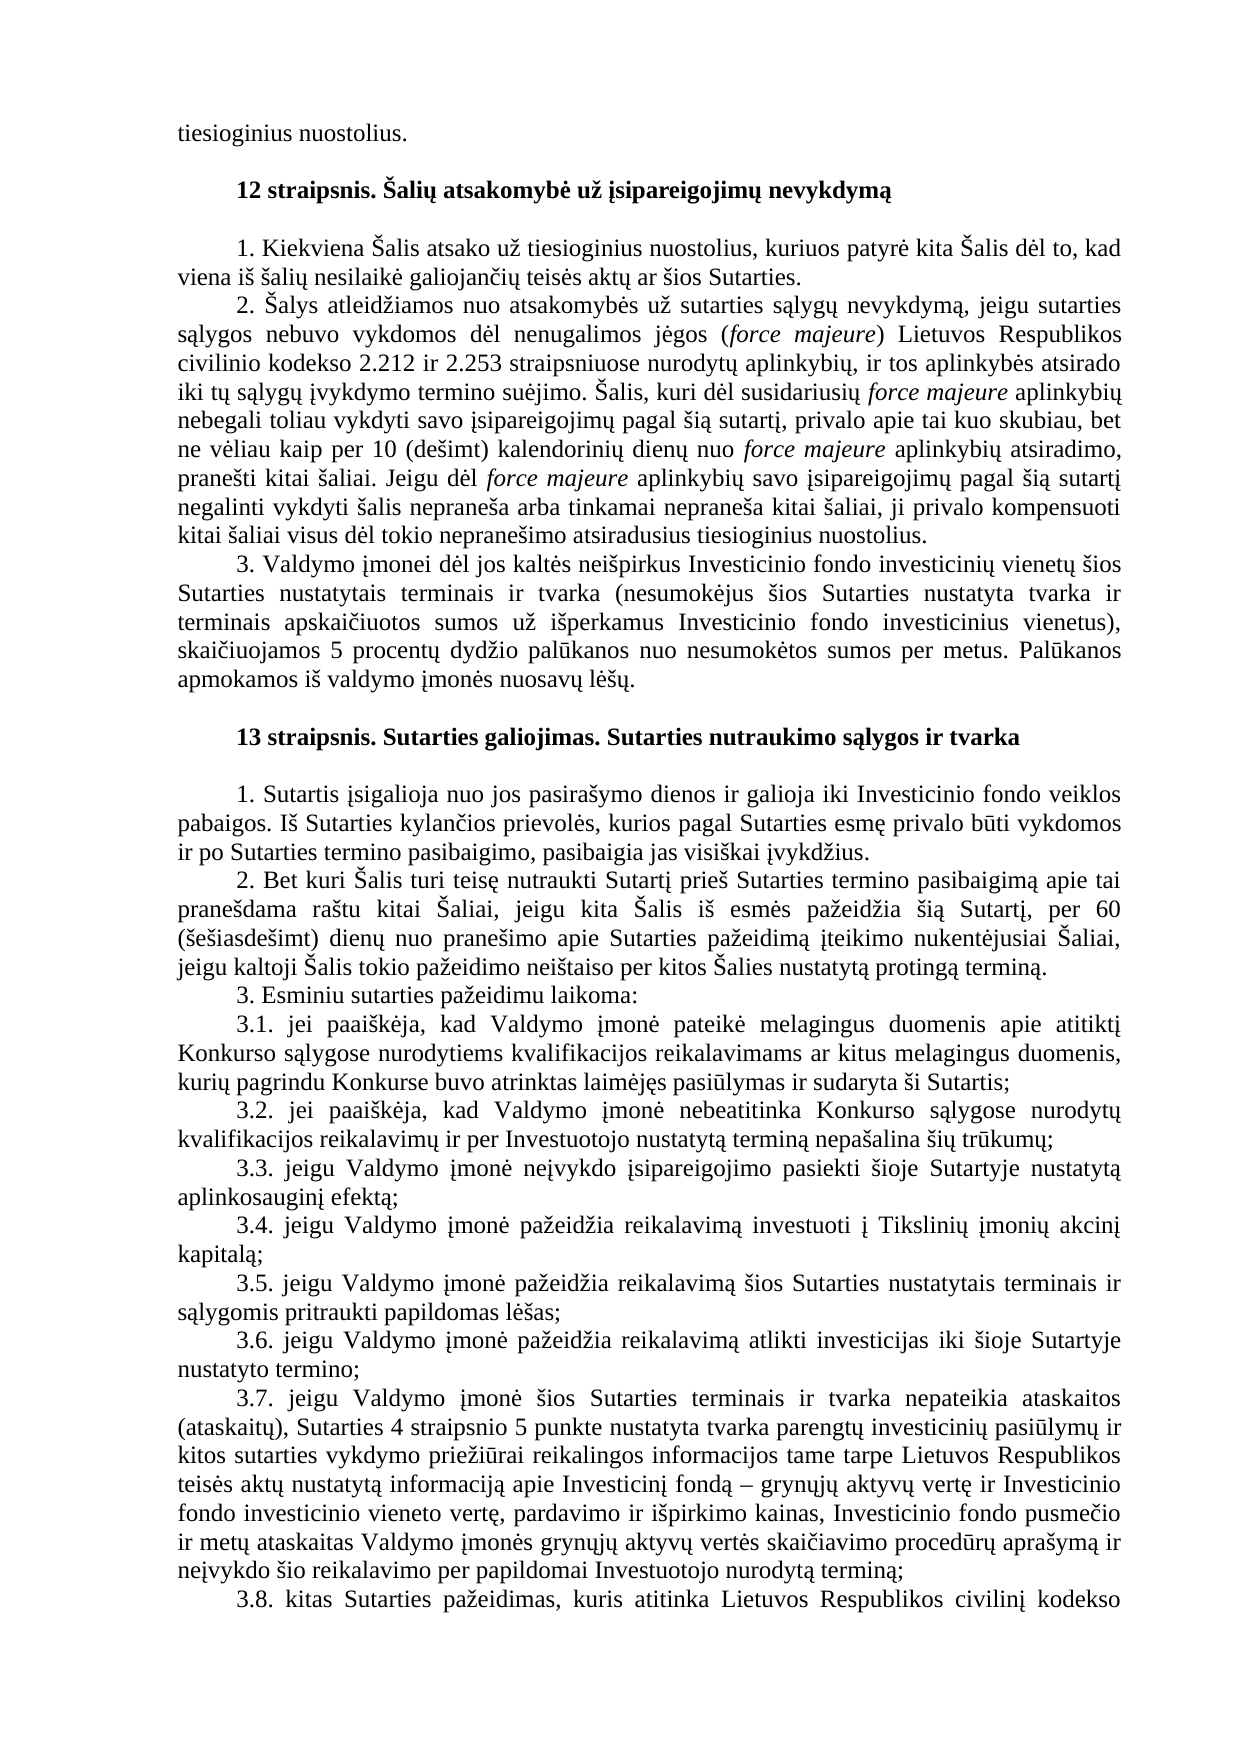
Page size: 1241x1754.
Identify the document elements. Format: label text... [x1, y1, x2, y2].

text 3.2. jei paaiškėja, kad Valdymo įmonė nebeatitinka Konkurso sąlygose nurodytų kvalifikacijos reikalavimų ir per Investuotojo nustatytą terminą nepašalina šių trūkumų; [177, 1096, 1122, 1153]
text 3.8. kitas Sutarties pažeidimas, kuris atitinka Lietuvos Respublikos civilinį kodekso [177, 1584, 1122, 1613]
text 2. Bet kuri Šalis turi teisę nutraukti Sutartį prieš Sutarties termino pasibaigimą apie tai pranešdama raštu kitai Šaliai, jeigu kita Šalis iš esmės pažeidžia šią Sutartį, per 60 (šešiasdešimt) dienų nuo pranešimo apie Sutarties pažeidimą įteikimo nukentėjusiai Šaliai, jeigu kaltoji Šalis tokio pažeidimo neištaiso per kitos Šalies nustatytą protingą terminą. [177, 866, 1122, 981]
text 3.3. jeigu Valdymo įmonė neįvykdo įsipareigojimo pasiekti šioje Sutartyje nustatytą aplinkosauginį efektą; [177, 1153, 1122, 1211]
text 3.5. jeigu Valdymo įmonė pažeidžia reikalavimą šios Sutarties nustatytais terminais ir sąlygomis pritraukti papildomas lėšas; [177, 1268, 1122, 1326]
text 3.4. jeigu Valdymo įmonė pažeidžia reikalavimą investuoti į Tikslinių įmonių akcinį kapitalą; [177, 1211, 1122, 1268]
text 1. Sutartis įsigalioja nuo jos pasirašymo dienos ir galioja iki Investicinio fondo veiklos pabaigos. Iš Sutarties kylančios prievolės, kurios pagal Sutarties esmę privalo būti vykdomos ir po Sutarties termino pasibaigimo, pasibaigia jas visiškai įvykdžius. [177, 779, 1122, 866]
text 3.1. jei paaiškėja, kad Valdymo įmonė pateikė melagingus duomenis apie atitiktį Konkurso sąlygose nurodytiems kvalifikacijos reikalavimams ar kitus melagingus duomenis, kurių pagrindu Konkurse buvo atrinktas laimėjęs pasiūlymas ir sudaryta ši Sutartis; [177, 1009, 1122, 1096]
text 3.6. jeigu Valdymo įmonė pažeidžia reikalavimą atlikti investicijas iki šioje Sutartyje nustatyto termino; [177, 1326, 1122, 1383]
text 1. Kiekviena Šalis atsako už tiesioginius nuostolius, kuriuos patyrė kita Šalis dėl to, kad viena iš šalių nesilaikė galiojančių teisės aktų ar šios Sutarties. [177, 233, 1122, 291]
text 13 straipsnis. Sutarties galiojimas. Sutarties nutraukimo sąlygos ir tvarka [177, 722, 1122, 751]
text 3.7. jeigu Valdymo įmonė šios Sutarties terminais ir tvarka nepateikia ataskaitos (ataskaitų), Sutarties 4 straipsnio 5 punkte nustatyta tvarka parengtų investicinių pasiūlymų ir kitos sutarties vykdymo priežiūrai reikalingos informacijos tame tarpe Lietuvos Respublikos teisės aktų nustatytą informaciją apie Investicinį fondą – grynųjų aktyvų vertę ir Investicinio fondo investicinio vieneto vertę, pardavimo ir išpirkimo kainas, Investicinio fondo pusmečio ir metų ataskaitas Valdymo įmonės grynųjų aktyvų vertės skaičiavimo procedūrų aprašymą ir neįvykdo šio reikalavimo per papildomai Investuotojo nurodytą terminą; [177, 1383, 1122, 1584]
text tiesioginius nuostolius. [177, 118, 1122, 147]
text 12 straipsnis. Šalių atsakomybė už įsipareigojimų nevykdymą [177, 176, 1122, 204]
text 3. Esminiu sutarties pažeidimu laikoma: [177, 981, 1122, 1009]
text 2. Šalys atleidžiamos nuo atsakomybės už sutarties sąlygų nevykdymą, jeigu sutarties sąlygos nebuvo vykdomos dėl nenugalimos jėgos (force majeure) Lietuvos Respublikos civilinio kodekso 2.212 ir 2.253 straipsniuose nurodytų aplinkybių, ir tos aplinkybės atsirado iki tų sąlygų įvykdymo termino suėjimo. Šalis, kuri dėl susidariusių force majeure aplinkybių nebegali toliau vykdyti savo įsipareigojimų pagal šią sutartį, privalo apie tai kuo skubiau, bet ne vėliau kaip per 10 (dešimt) kalendorinių dienų nuo force majeure aplinkybių atsiradimo, pranešti kitai šaliai. Jeigu dėl force majeure aplinkybių savo įsipareigojimų pagal šią sutartį negalinti vykdyti šalis nepraneša arba tinkamai nepraneša kitai šaliai, ji privalo kompensuoti kitai šaliai visus dėl tokio nepranešimo atsiradusius tiesioginius nuostolius. [177, 291, 1122, 549]
text 3. Valdymo įmonei dėl jos kaltės neišpirkus Investicinio fondo investicinių vienetų šios Sutarties nustatytais terminais ir tvarka (nesumokėjus šios Sutarties nustatyta tvarka ir terminais apskaičiuotos sumos už išperkamus Investicinio fondo investicinius vienetus), skaičiuojamos 5 procentų dydžio palūkanos nuo nesumokėtos sumos per metus. Palūkanos apmokamos iš valdymo įmonės nuosavų lėšų. [177, 549, 1122, 693]
